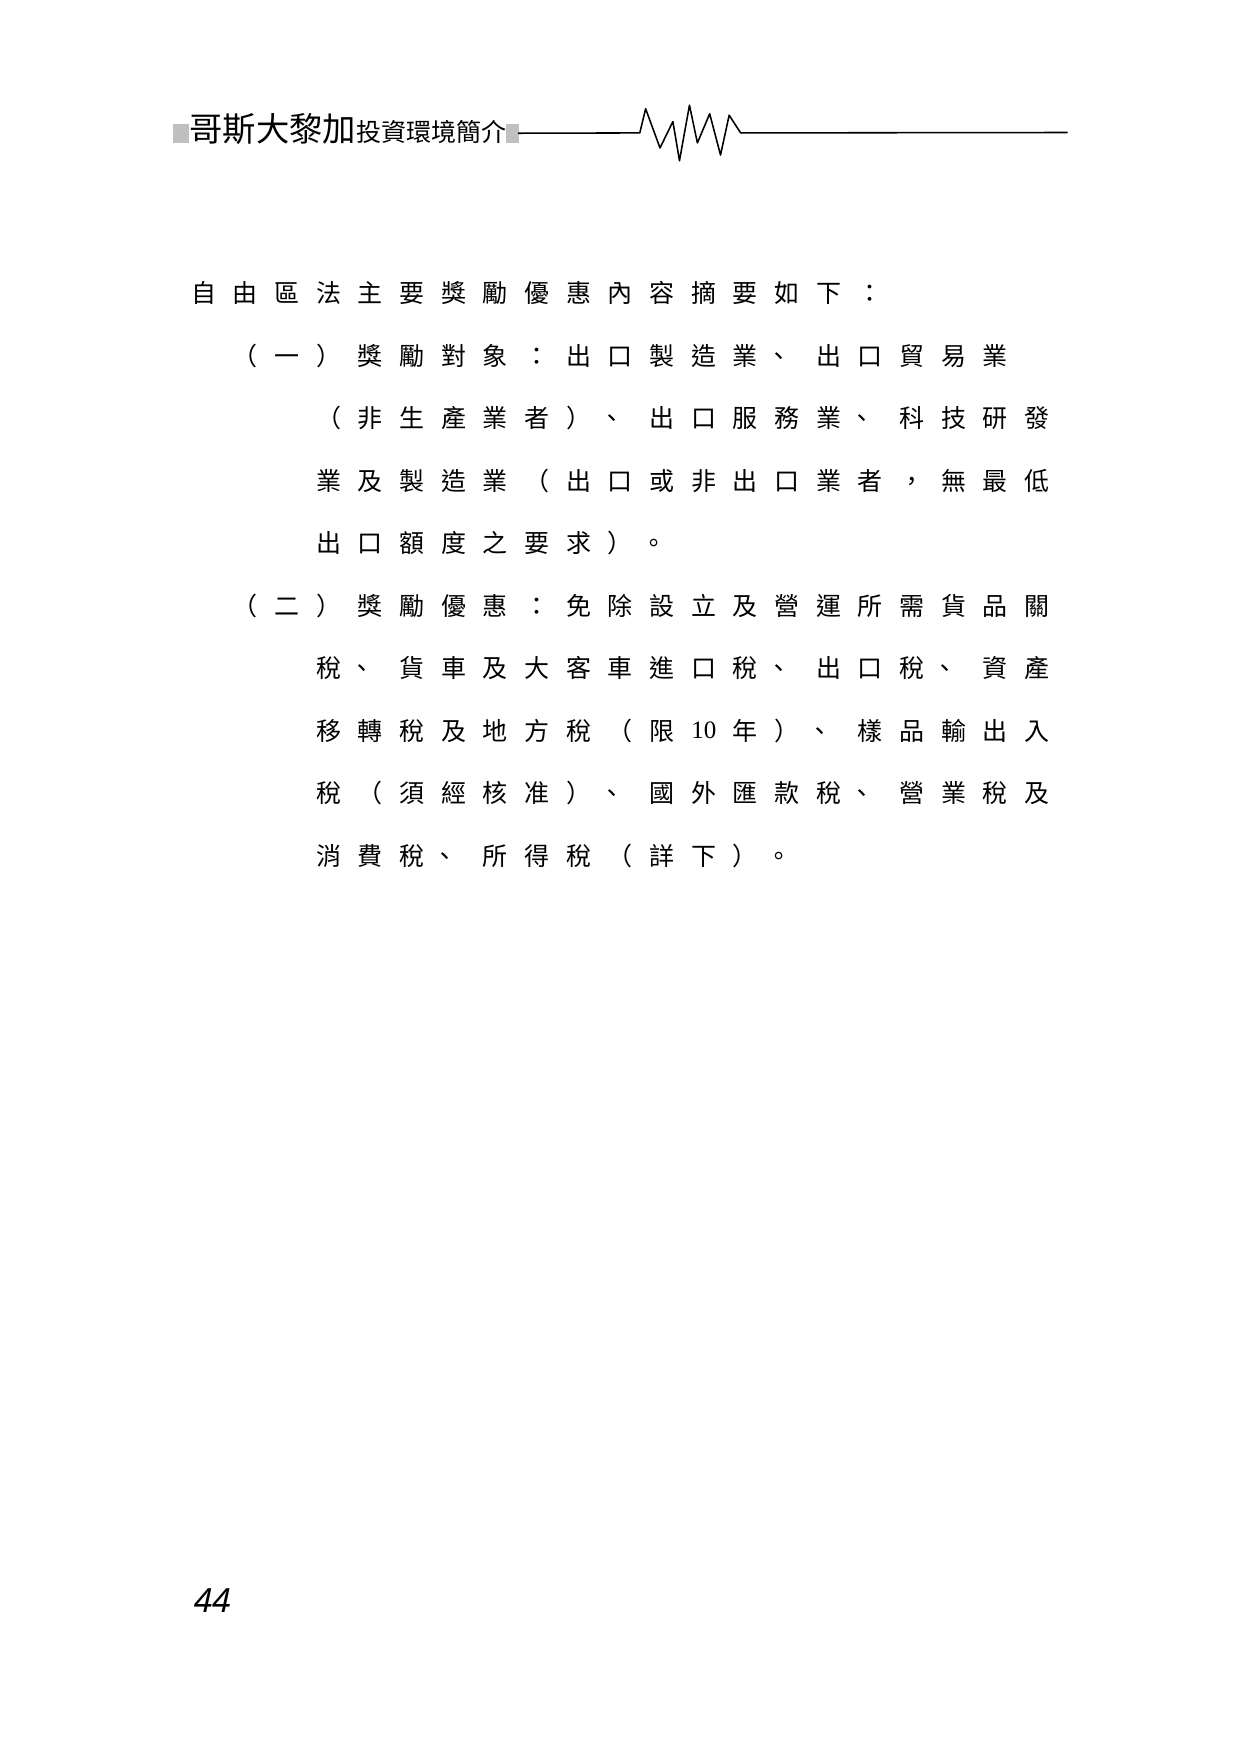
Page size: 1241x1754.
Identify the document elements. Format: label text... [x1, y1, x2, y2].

text 自由區法主要獎勵優惠內容摘要如下： [183, 250, 1058, 313]
text （二）獎勵優惠：免除設立及營運所需貨品關稅、貨車及大客車進口稅、出口稅、資產移轉稅及地方稅（限10年）、樣品輸出入稅（須經核准）、國外匯款稅、營業稅及消費稅、所得稅（詳下）。 [207, 563, 1058, 875]
text （一）獎勵對象：出口製造業、出口貿易業（非生產業者）、出口服務業、科技研發業及製造業（出口或非出口業者，無最低出口額度之要求）。 [207, 313, 1058, 563]
